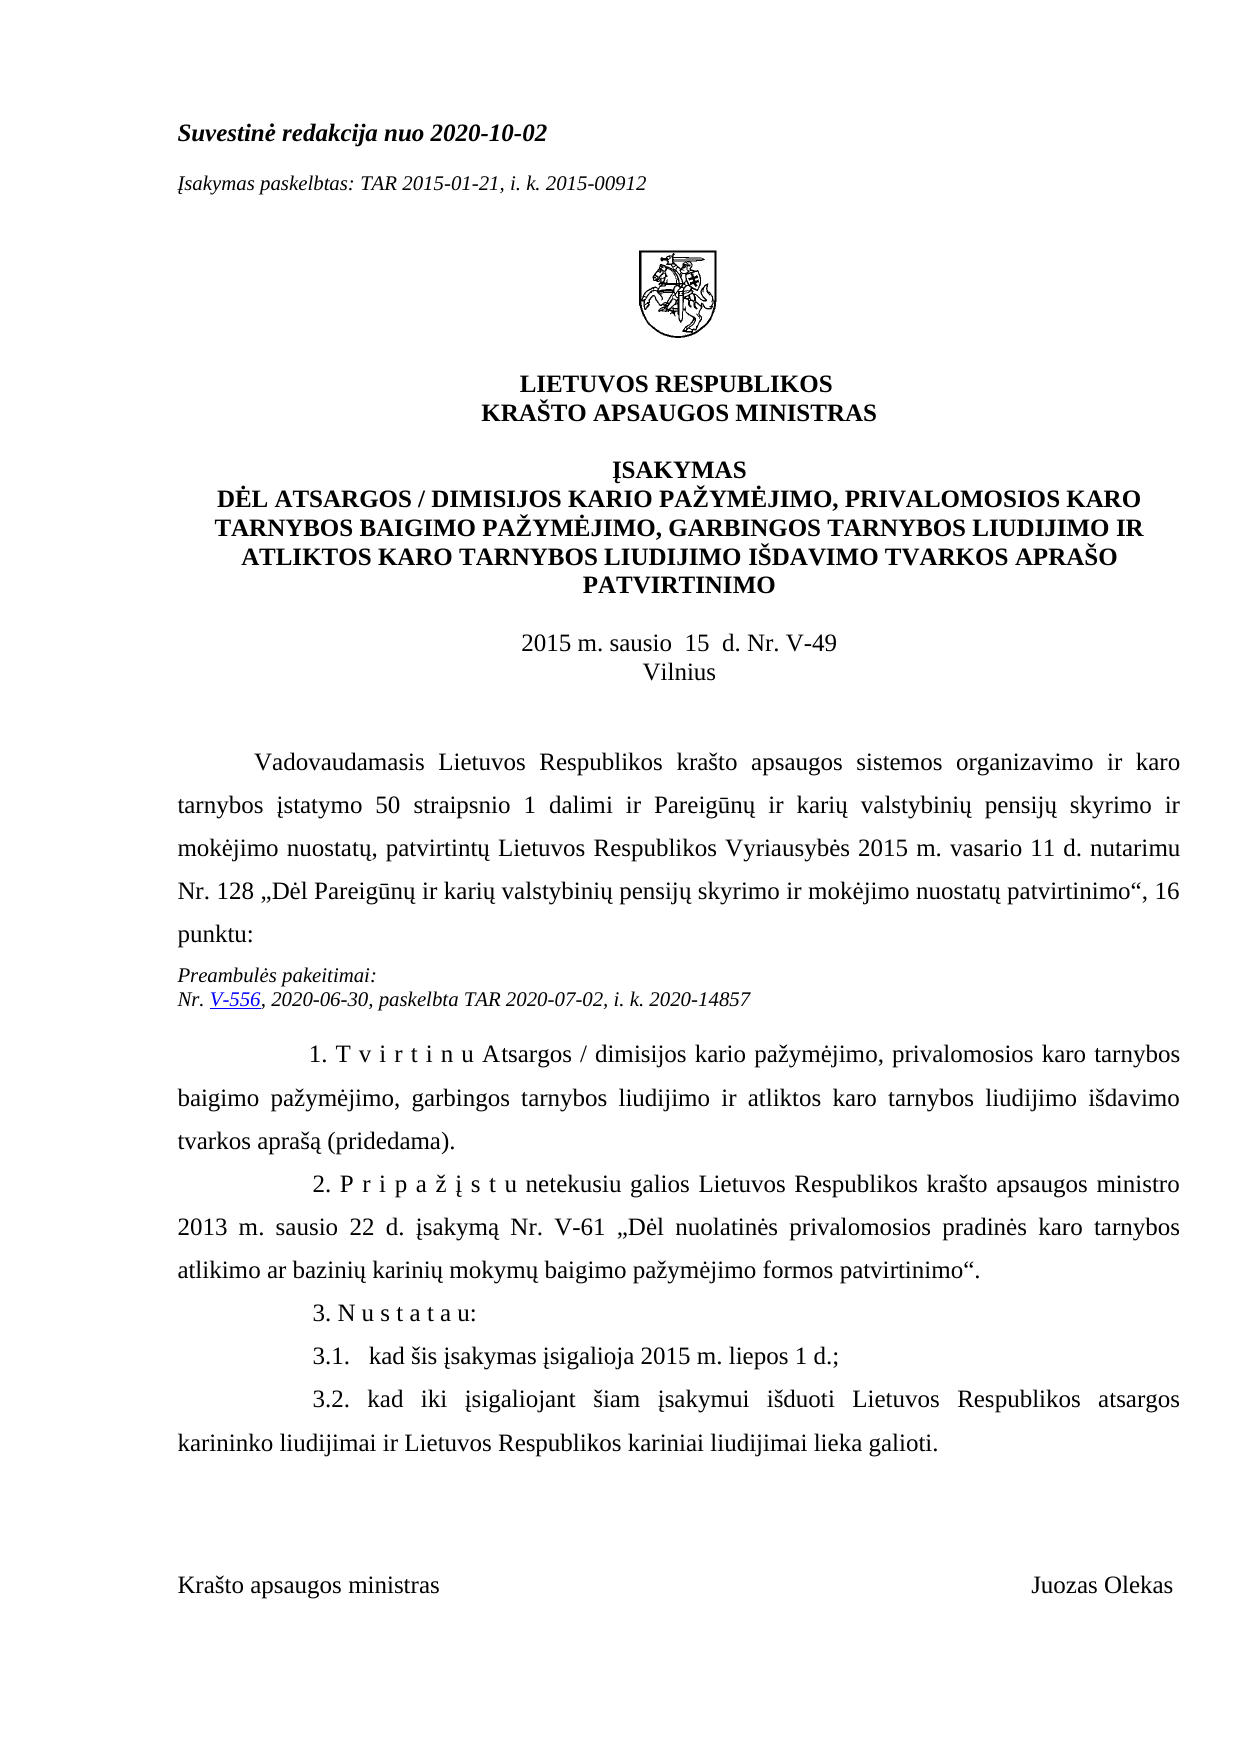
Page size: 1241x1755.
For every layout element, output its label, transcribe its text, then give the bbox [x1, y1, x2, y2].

text Vadovaudamasis Lietuvos Respublikos krašto apsaugos sistemos organizavimo ir karo tarnybos įstatymo 50 straipsnio 1 dalimi ir Pareigūnų ir karių valstybinių pensijų skyrimo ir mokėjimo nuostatų, patvirtintų Lietuvos Respublikos Vyriausybės 2015 m. vasario 11 d. nutarimu Nr. 128 „Dėl Pareigūnų ir karių valstybinių pensijų skyrimo ir mokėjimo nuostatų patvirtinimo“, 16 punktu: [177, 747, 1181, 948]
text 3. N u s t a t a u: [177, 1298, 1181, 1327]
text 1. T v i r t i n u Atsargos / dimisijos kario pažymėjimo, privalomosios karo tarnybos baigimo pažymėjimo, garbingos tarnybos liudijimo ir atliktos karo tarnybos liudijimo išdavimo tvarkos aprašą (pridedama). [177, 1039, 1181, 1154]
text 3.1. kad šis įsakymas įsigalioja 2015 m. liepos 1 d.; [177, 1341, 1181, 1370]
text Vilnius [177, 657, 1181, 685]
text 2015 m. sausio 15 d. Nr. V-49 [177, 628, 1181, 657]
text Įsakymas paskelbtas: TAR 2015-01-21, i. k. 2015-00912 [177, 171, 1181, 195]
text 3.2. kad iki įsigaliojant šiam įsakymui išduoti Lietuvos Respublikos atsargos karininko liudijimai ir Lietuvos Respublikos kariniai liudijimai lieka galioti. [177, 1384, 1181, 1456]
text 2. P r i p a ž į s t u netekusiu galios Lietuvos Respublikos krašto apsaugos ministro 2013 m. sausio 22 d. įsakymą Nr. V-61 „Dėl nuolatinės privalomosios pradinės karo tarnybos atlikimo ar bazinių karinių mokymų baigimo pažymėjimo formos patvirtinimo“. [177, 1169, 1181, 1284]
text LIETUVOS RESPUBLIKOS [177, 369, 1181, 398]
text ĮSAKYMAS [177, 455, 1181, 484]
text Suvestinė redakcija nuo 2020-10-02 [177, 118, 1181, 147]
text Nr. V-556, 2020-06-30, paskelbta TAR 2020-07-02, i. k. 2020-14857 [177, 987, 1181, 1011]
text KRAŠTO APSAUGOS MINISTRAS [177, 398, 1181, 427]
text Krašto apsaugos ministras Juozas Olekas [177, 1570, 1181, 1599]
text DĖL ATSARGOS / DIMISIJOS KARIO PAŽYMĖJIMO, PRIVALOMOSIOS KARO TARNYBOS BAIGIMO PAŽYMĖJIMO, GARBINGOS TARNYBOS LIUDIJIMO IR ATLIKTOS KARO TARNYBOS LIUDIJIMO išdavimo TVARKOS APRAŠO PATVIRTINIMO [177, 484, 1181, 599]
text Preambulės pakeitimai: [177, 963, 1181, 987]
